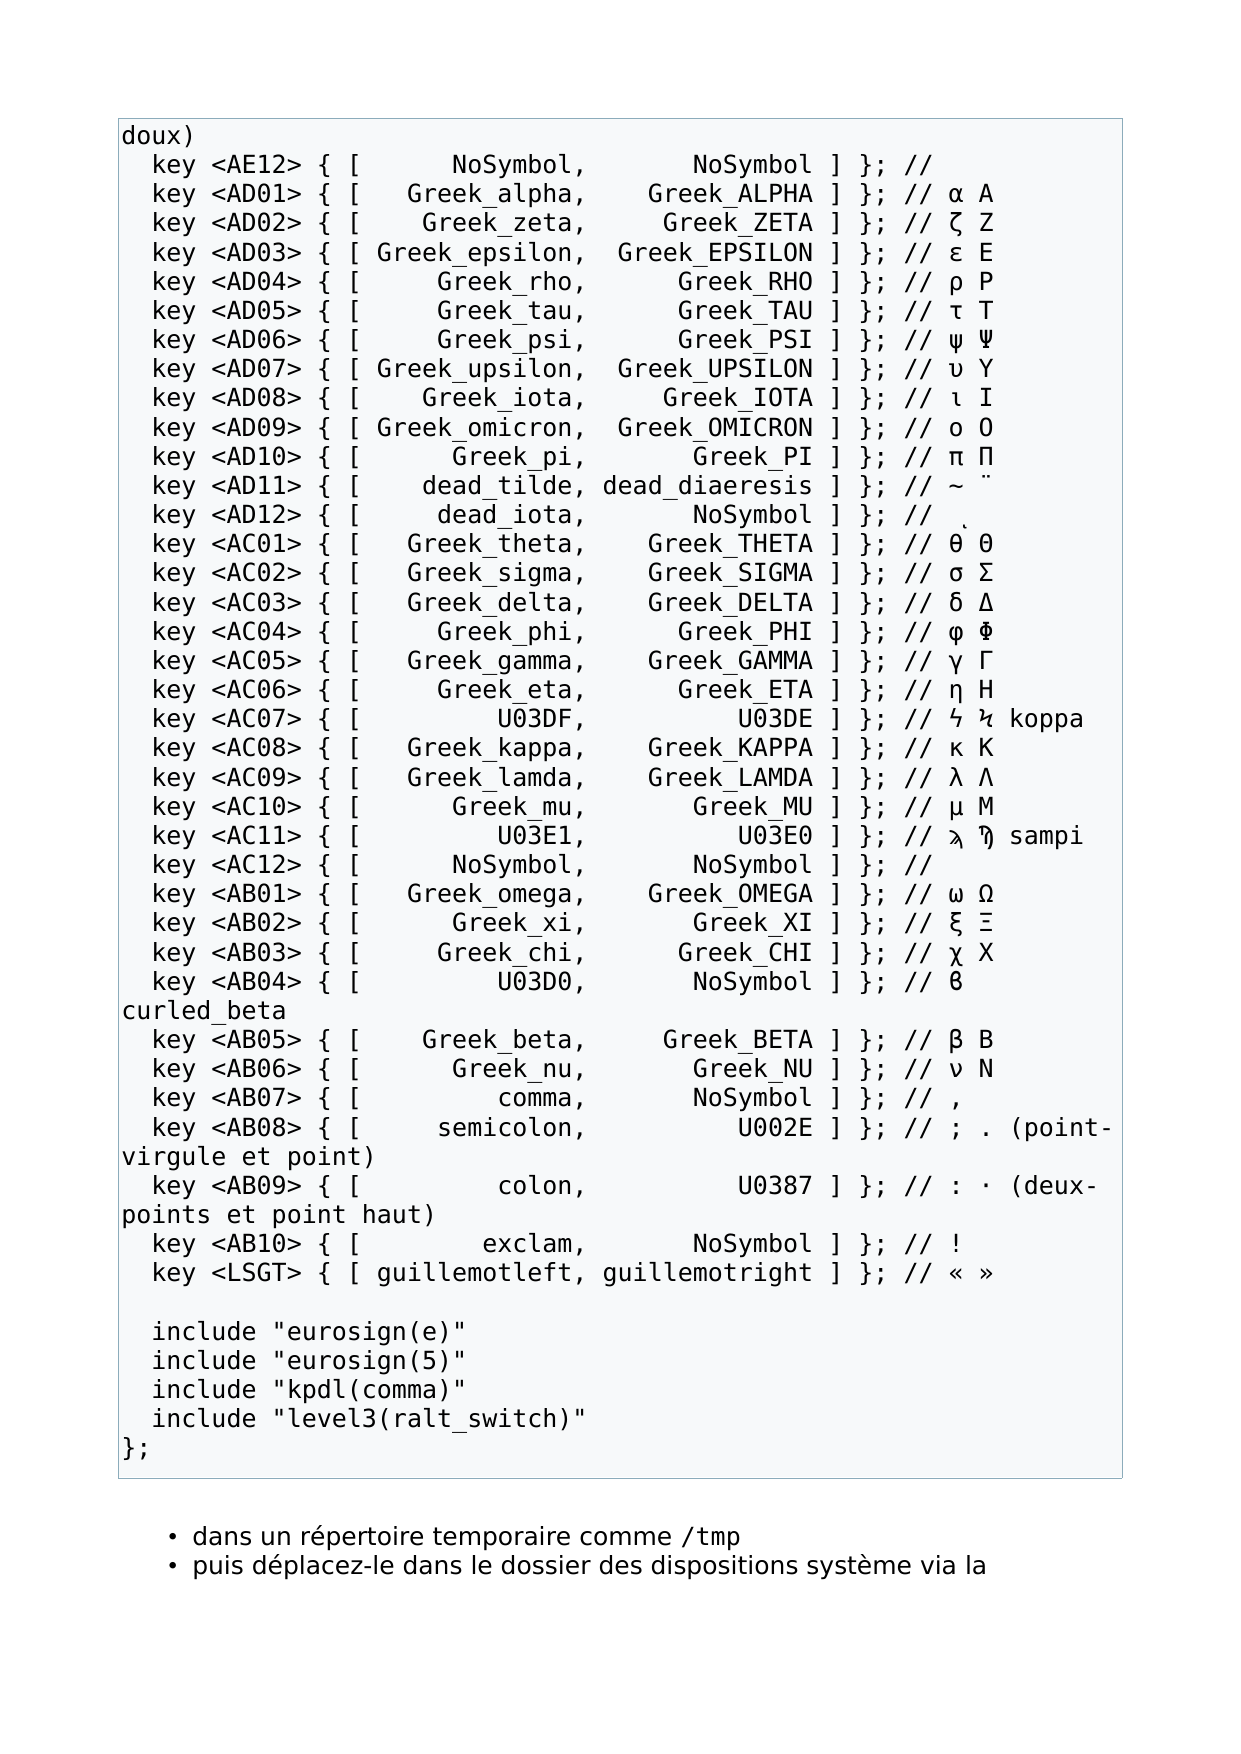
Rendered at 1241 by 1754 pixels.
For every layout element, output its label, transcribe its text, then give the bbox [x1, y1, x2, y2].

table_header doux) key <AE12> { [ NoSymbol, NoSymbol ] }; // key <AD01> { [ Greek_alpha, Greek_ALPHA ] }; // α Α key <AD02> { [ Greek_zeta, Greek_ZETA ] }; // ζ Ζ key <AD03> { [ Greek_epsilon, Greek_EPSILON ] }; // ε Ε key <AD04> { [ Greek_rho, Greek_RHO ] }; // ρ Ρ key <AD05> { [ Greek_tau, Greek_TAU ] }; // τ Τ key <AD06> { [ Greek_psi, Greek_PSI ] }; // ψ Ψ key <AD07> { [ Greek_upsilon, Greek_UPSILON ] }; // υ Υ key <AD08> { [ Greek_iota, Greek_IOTA ] }; // ι Ι key <AD09> { [ Greek_omicron, Greek_OMICRON ] }; // ο Ο key <AD10> { [ Greek_pi, Greek_PI ] }; // π Π key <AD11> { [ dead_tilde, dead_diaeresis ] }; // ~ ¨ key <AD12> { [ dead_iota, NoSymbol ] }; // ͅ key <AC01> { [ Greek_theta, Greek_THETA ] }; // θ Θ key <AC02> { [ Greek_sigma, Greek_SIGMA ] }; // σ Σ key <AC03> { [ Greek_delta, Greek_DELTA ] }; // δ Δ key <AC04> { [ Greek_phi, Greek_PHI ] }; // φ Φ key <AC05> { [ Greek_gamma, Greek_GAMMA ] }; // γ Γ key <AC06> { [ Greek_eta, Greek_ETA ] }; // η Η key <AC07> { [ U03DF, U03DE ] }; // ϟ Ϟ koppa key <AC08> { [ Greek_kappa, Greek_KAPPA ] }; // κ Κ key <AC09> { [ Greek_lamda, Greek_LAMDA ] }; // λ Λ key <AC10> { [ Greek_mu, Greek_MU ] }; // μ Μ key <AC11> { [ U03E1, U03E0 ] }; // ϡ Ϡ sampi key <AC12> { [ NoSymbol, NoSymbol ] }; // key <AB01> { [ Greek_omega, Greek_OMEGA ] }; // ω Ω key <AB02> { [ Greek_xi, Greek_XI ] }; // ξ Ξ key <AB03> { [ Greek_chi, Greek_CHI ] }; // χ Χ key <AB04> { [ U03D0, NoSymbol ] }; // ϐ curled_beta key <AB05> { [ Greek_beta, Greek_BETA ] }; // β Β key <AB06> { [ Greek_nu, Greek_NU ] }; // ν Ν key <AB07> { [ comma, NoSymbol ] }; // , key <AB08> { [ semicolon, U002E ] }; // ; . (point-virgule et point) key <AB09> { [ colon, U0387 ] }; // : · (deux-points et point haut) key <AB10> { [ exclam, NoSymbol ] }; // ! key <LSGT> { [ guillemotleft, guillemotright ] }; // « » include "eurosign(e)" include "eurosign(5)" include "kpdl(comma)" include "level3(ralt_switch)" }; [119, 119, 1122, 1477]
list puis déplacez-le dans le dossier des dispositions système via la commande : [177, 1551, 1122, 1580]
list dans un répertoire temporaire comme /tmp [177, 1522, 1122, 1551]
